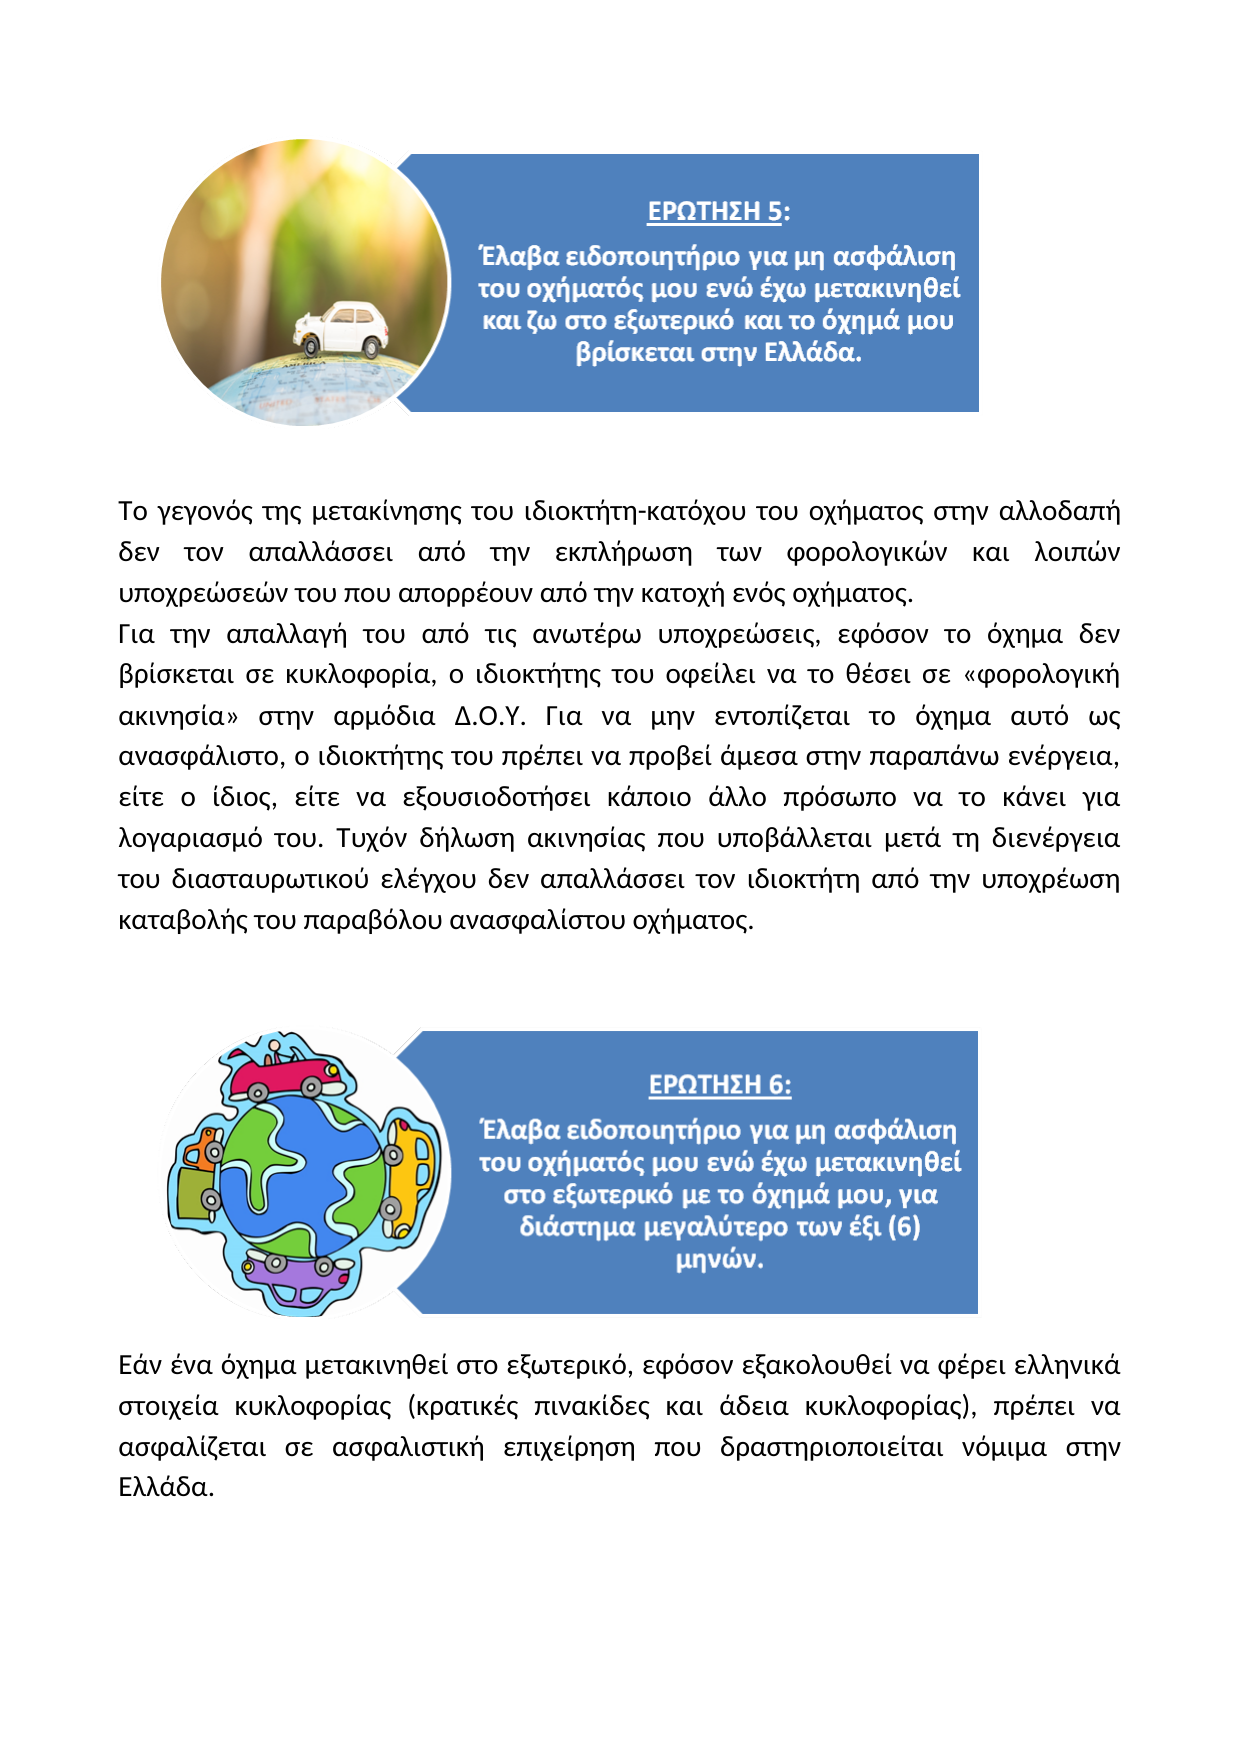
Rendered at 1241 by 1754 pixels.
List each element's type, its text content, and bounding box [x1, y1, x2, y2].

picture [156, 129, 984, 435]
picture [156, 1025, 984, 1320]
text Το γεγονός της μετακίνησης του ιδιοκτήτη-κατόχου του οχήματος στην αλλοδαπή δεν τον απαλλάσσει από την εκπλήρωση των φορολογικών και λοιπών υποχρεώσεών του που απορρέουν από την κατοχή ενός οχήματος. [118, 492, 1122, 609]
text Εάν ένα όχημα μετακινηθεί στο εξωτερικό, εφόσον εξακολουθεί να φέρει ελληνικά στοιχεία κυκλοφορίας (κρατικές πινακίδες και άδεια κυκλοφορίας), πρέπει να ασφαλίζεται σε ασφαλιστική επιχείρηση που δραστηριοποιείται νόμιμα στην Ελλάδα. [118, 1346, 1122, 1504]
text Για την απαλλαγή του από τις ανωτέρω υποχρεώσεις, εφόσον το όχημα δεν βρίσκεται σε κυκλοφορία, ο ιδιοκτήτης του οφείλει να το θέσει σε «φορολογική ακινησία» στην αρμόδια Δ.Ο.Υ. Για να μην εντοπίζεται το όχημα αυτό ως ανασφάλιστο, ο ιδιοκτήτης του πρέπει να προβεί άμεσα στην παραπάνω ενέργεια, είτε ο ίδιος, είτε να εξουσιοδοτήσει κάποιο άλλο πρόσωπο να το κάνει για λογαριασμό του. Τυχόν δήλωση ακινησίας που υποβάλλεται μετά τη διενέργεια του διασταυρωτικού ελέγχου δεν απαλλάσσει τον ιδιοκτήτη από την υποχρέωση καταβολής του παραβόλου ανασφαλίστου οχήματος. [118, 615, 1122, 937]
